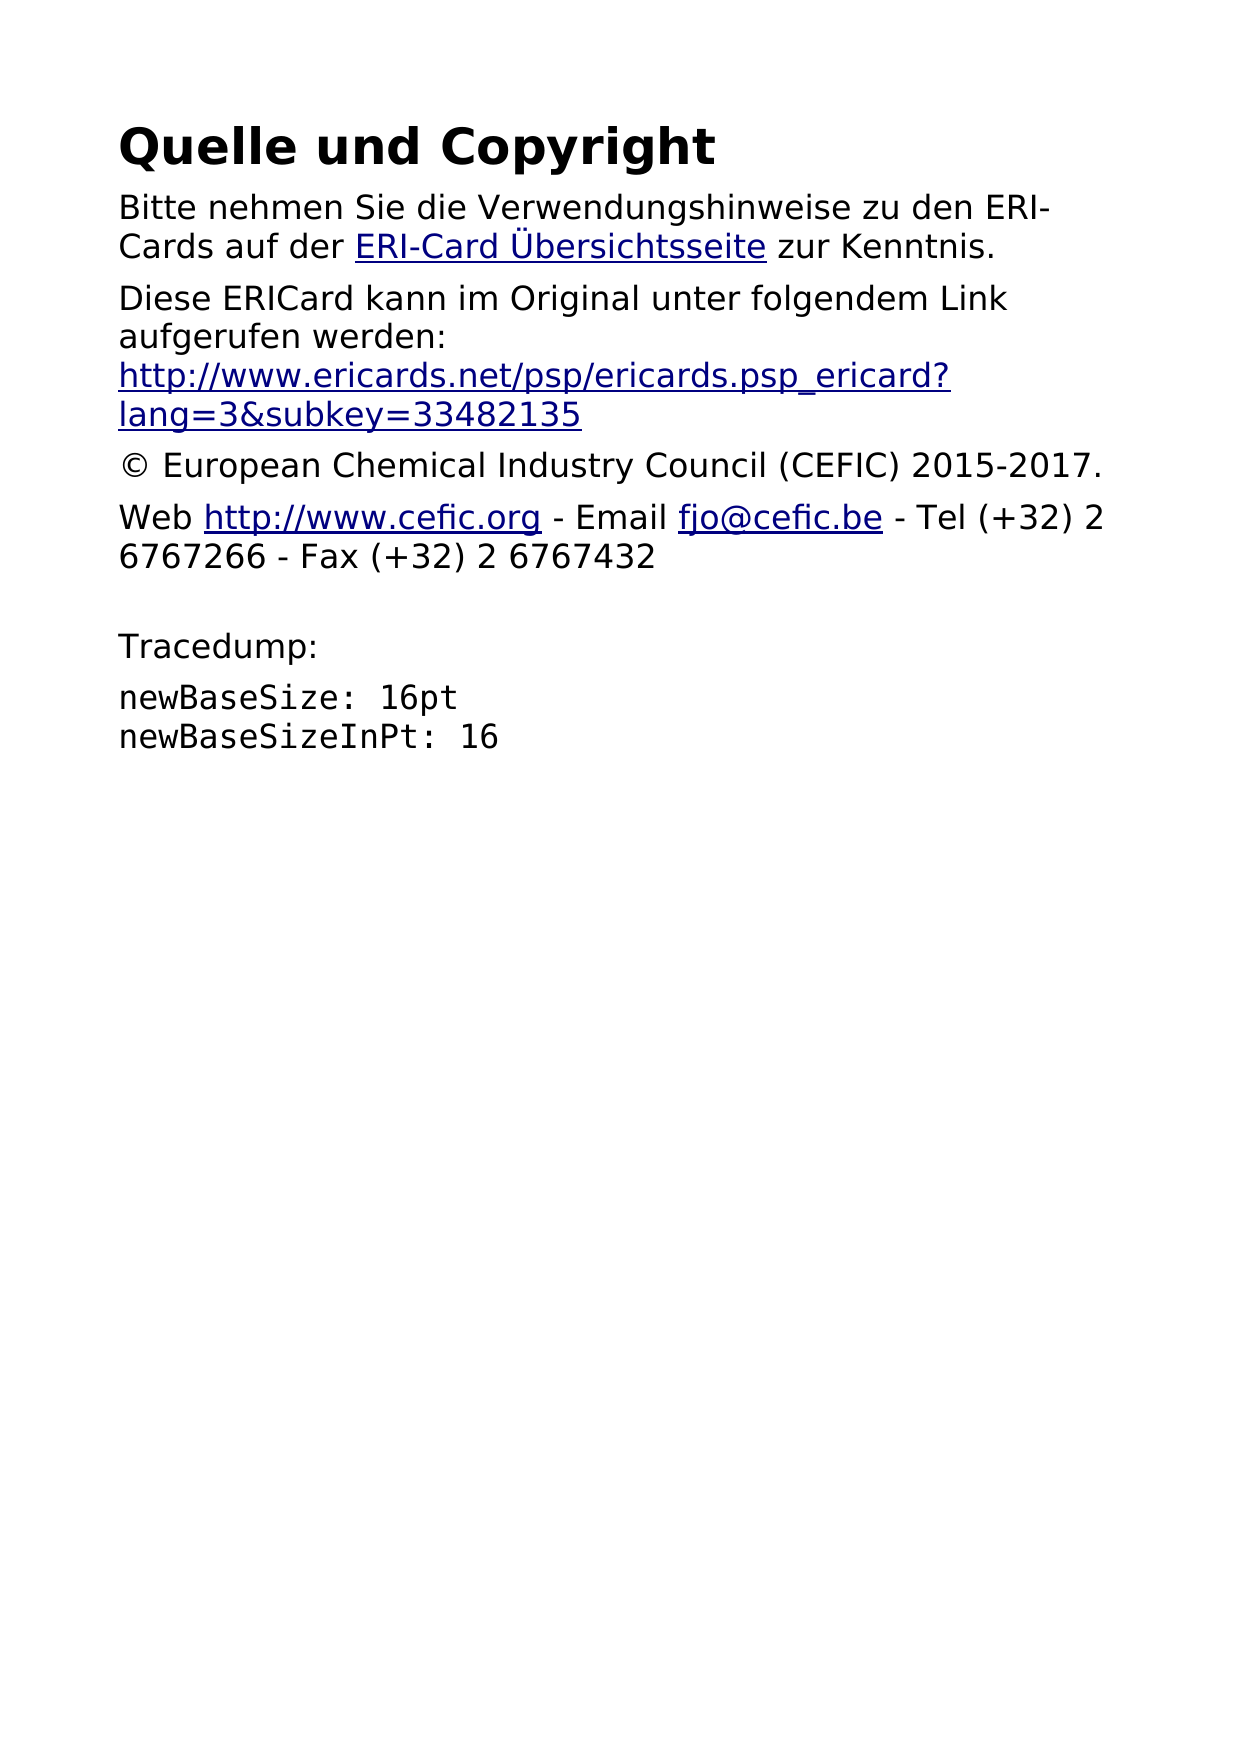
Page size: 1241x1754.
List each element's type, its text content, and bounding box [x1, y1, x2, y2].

text newBaseSize: 16pt newBaseSizeInPt: 16 [118, 679, 1122, 756]
text Diese ERICard kann im Original unter folgendem Link aufgerufen werden: http://www.ericards.net/psp/ericards.psp_ericard?lang=3&subkey=33482135 [118, 279, 1122, 434]
text Web http://www.cefic.org - Email fjo@cefic.be - Tel (+32) 2 6767266 - Fax (+32) 2 6767432 [118, 498, 1122, 576]
text Tracedump: [118, 588, 1122, 666]
text © European Chemical Industry Council (CEFIC) 2015-2017. [118, 447, 1122, 486]
subtitle Quelle und Copyright [118, 118, 1122, 176]
text Bitte nehmen Sie die Verwendungshinweise zu den ERI-Cards auf der ERI-Card Übersichtsseite zur Kenntnis. [118, 189, 1122, 267]
